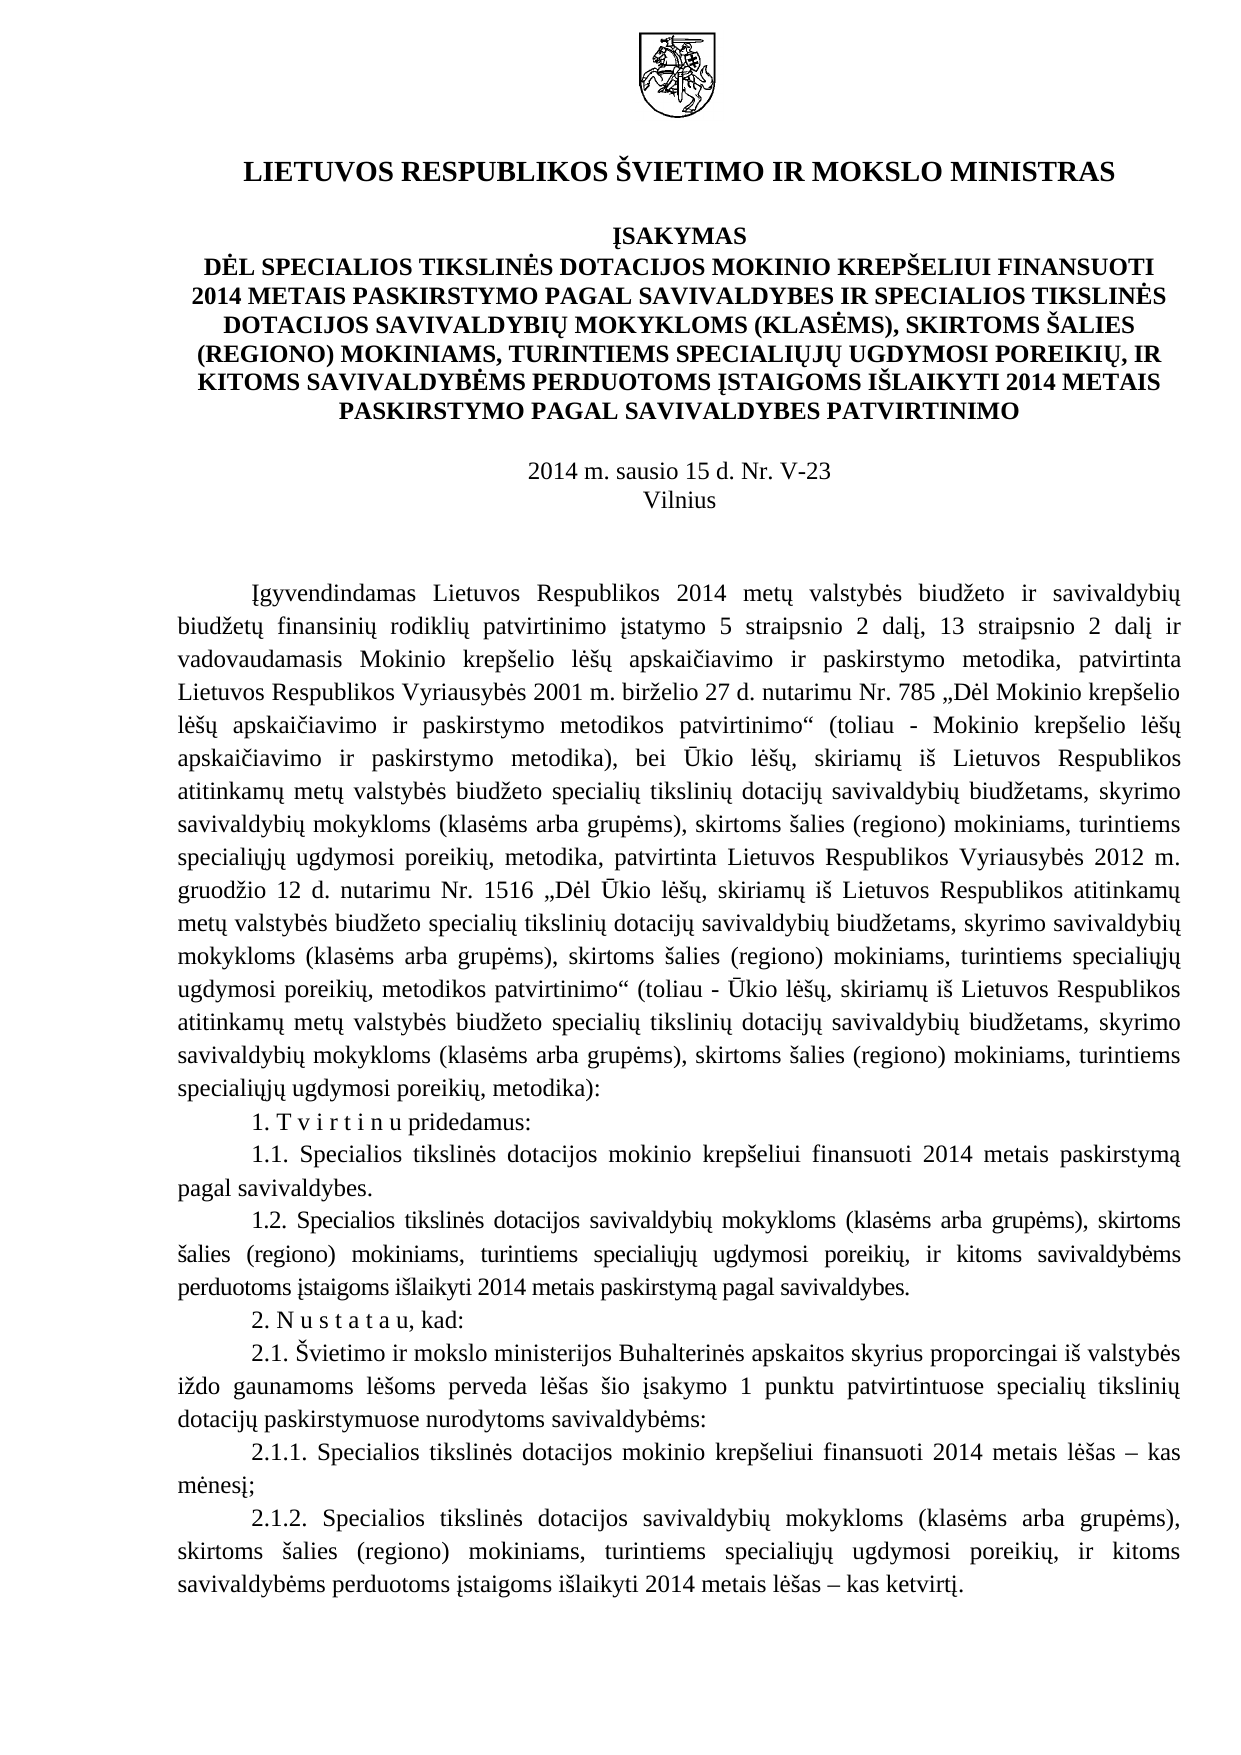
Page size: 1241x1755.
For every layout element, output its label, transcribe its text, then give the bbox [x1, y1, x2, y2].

text Vilnius [177, 485, 1182, 513]
text DĖL SPECIALIOS TIKSLINĖS DOTACIJOS MOKINIO KREPŠELIUI FINANSUOTI 2014 METAIS PASKIRSTYMO PAGAL SAVIVALDYBES IR SPECIALIOS TIKSLINĖS DOTACIJOS SAVIVALDYBIŲ MOKYKLOMS (KLASĖMS), SKIRTOMS ŠALIES (REGIONO) MOKINIAMS, TURINTIEMS SPECIALIŲJŲ UGDYMOSI POREIKIŲ, IR KITOMS SAVIVALDYBĖMS PERDUOTOMS ĮSTAIGOMS IŠLAIKYTI 2014 METAIS PASKIRSTYMO PAGAL SAVIVALDYBES PATVIRTINIMO [177, 252, 1182, 425]
text Įgyvendindamas Lietuvos Respublikos 2014 metų valstybės biudžeto ir savivaldybių biudžetų finansinių rodiklių patvirtinimo įstatymo 5 straipsnio 2 dalį, 13 straipsnio 2 dalį ir vadovaudamasis Mokinio krepšelio lėšų apskaičiavimo ir paskirstymo metodika, patvirtinta Lietuvos Respublikos Vyriausybės 2001 m. birželio 27 d. nutarimu Nr. 785 „Dėl Mokinio krepšelio lėšų apskaičiavimo ir paskirstymo metodikos patvirtinimo“ (toliau - Mokinio krepšelio lėšų apskaičiavimo ir paskirstymo metodika), bei Ūkio lėšų, skiriamų iš Lietuvos Respublikos atitinkamų metų valstybės biudžeto specialių tikslinių dotacijų savivaldybių biudžetams, skyrimo savivaldybių mokykloms (klasėms arba grupėms), skirtoms šalies (regiono) mokiniams, turintiems specialiųjų ugdymosi poreikių, metodika, patvirtinta Lietuvos Respublikos Vyriausybės 2012 m. gruodžio 12 d. nutarimu Nr. 1516 „Dėl Ūkio lėšų, skiriamų iš Lietuvos Respublikos atitinkamų metų valstybės biudžeto specialių tikslinių dotacijų savivaldybių biudžetams, skyrimo savivaldybių mokykloms (klasėms arba grupėms), skirtoms šalies (regiono) mokiniams, turintiems specialiųjų ugdymosi poreikių, metodikos patvirtinimo“ (toliau - Ūkio lėšų, skiriamų iš Lietuvos Respublikos atitinkamų metų valstybės biudžeto specialių tikslinių dotacijų savivaldybių biudžetams, skyrimo savivaldybių mokykloms (klasėms arba grupėms), skirtoms šalies (regiono) mokiniams, turintiems specialiųjų ugdymosi poreikių, metodika): [177, 578, 1182, 1102]
text 1.1. Specialios tikslinės dotacijos mokinio krepšeliui finansuoti 2014 metais paskirstymą pagal savivaldybes. [177, 1139, 1182, 1201]
text 2. N u s t a t a u, kad: [177, 1305, 1182, 1333]
text 2.1.2. Specialios tikslinės dotacijos savivaldybių mokykloms (klasėms arba grupėms), skirtoms šalies (regiono) mokiniams, turintiems specialiųjų ugdymosi poreikių, ir kitoms savivaldybėms perduotoms įstaigoms išlaikyti 2014 metais lėšas – kas ketvirtį. [177, 1503, 1182, 1598]
text 2.1. Švietimo ir mokslo ministerijos Buhalterinės apskaitos skyrius proporcingai iš valstybės iždo gaunamoms lėšoms perveda lėšas šio įsakymo 1 punktu patvirtintuose specialių tikslinių dotacijų paskirstymuose nurodytoms savivaldybėms: [177, 1338, 1182, 1432]
text 2014 m. sausio 15 d. Nr. V-23 [177, 456, 1182, 485]
text LIETUVOS RESPUBLIKOS ŠVIETIMO IR MOKSLO MINISTRAS [177, 154, 1182, 188]
text 1. T v i r t i n u pridedamus: [177, 1107, 1182, 1135]
text 2.1.1. Specialios tikslinės dotacijos mokinio krepšeliui finansuoti 2014 metais lėšas – kas mėnesį; [177, 1437, 1182, 1498]
text 1.2. Specialios tikslinės dotacijos savivaldybių mokykloms (klasėms arba grupėms), skirtoms šalies (regiono) mokiniams, turintiems specialiųjų ugdymosi poreikių, ir kitoms savivaldybėms perduotoms įstaigoms išlaikyti 2014 metais paskirstymą pagal savivaldybes. [177, 1206, 1182, 1300]
text ĮSAKYMAS [177, 221, 1182, 250]
